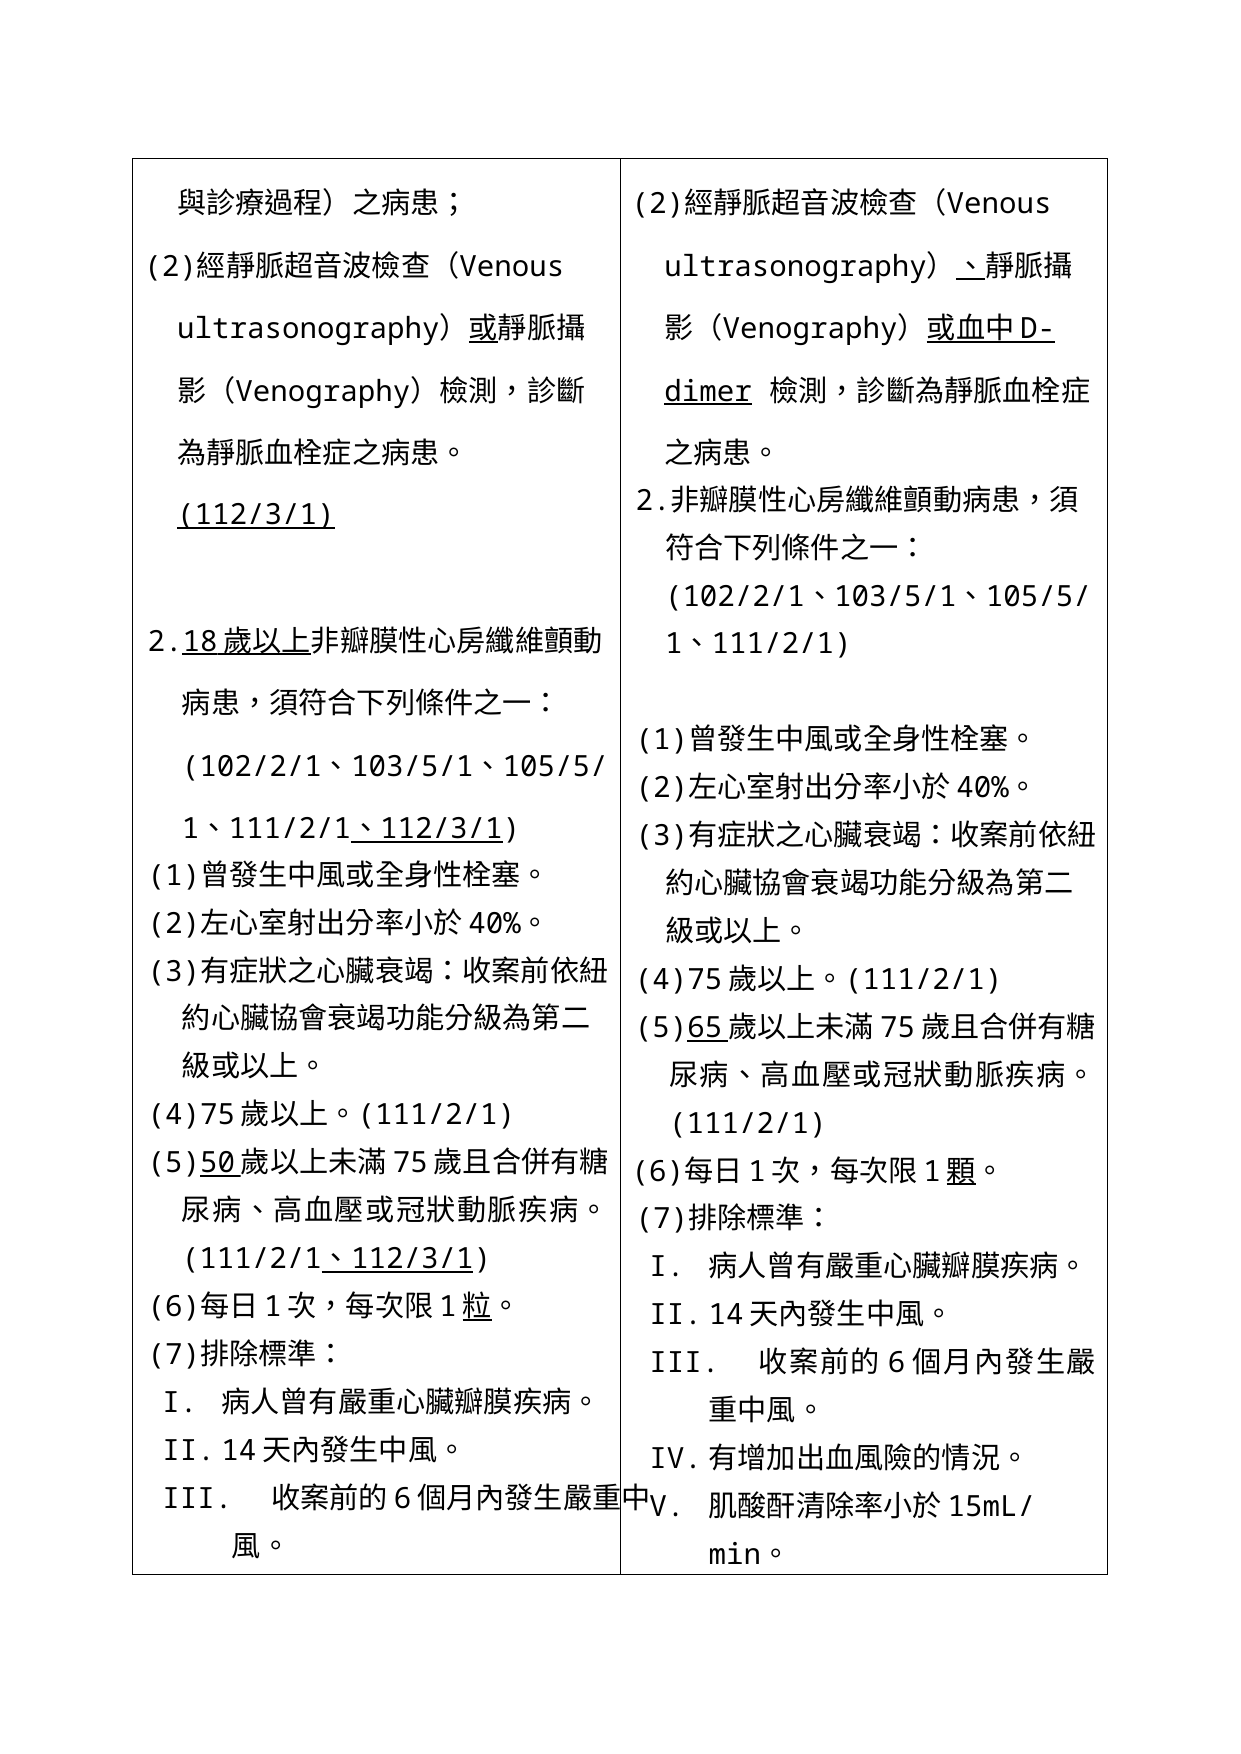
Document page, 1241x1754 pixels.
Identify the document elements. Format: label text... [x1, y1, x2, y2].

table_cell 2.1.4.2.Rivaroxaban(如Xarelto)（101/1/1、102/2/1、103/5/1、104/12/1、105/5/1、110/7/1、111/2/1、112/3/1） 限用於 1.靜脈血栓高危險（符合下列條件之一）病患，接受人工髖或膝關節置換術或再置換術時，預防其術後之靜脈血栓栓塞症(VTE)，限用10mg錠劑，每日一粒，人工髖關節手術術後治療，最多5週；人工膝關節手術術後治療，最多2週： (112/3/1) (1)曾發生有症狀之靜脈血栓症病史（須於病歷詳細說明發生之時間與診療過程）之病患； (2)經靜脈超音波檢查（Venous ultrasonography）或靜脈攝影（Venography）檢測，診斷為靜脈血栓症之病患。(112/3/1) 2.18歲以上非瓣膜性心房纖維顫動病患，須符合下列條件之一：(102/2/1、103/5/1、105/5/1、111/2/1、112/3/1) (1)曾發生中風或全身性栓塞。 (2)左心室射出分率小於40%。 (3)有症狀之心臟衰竭：收案前依紐約心臟協會衰竭功能分級為第二級或以上。 (4)75歲以上。(111/2/1) (5)50歲以上未滿75歲且合併有糖尿病、高血壓或冠狀動脈疾病。(111/2/1、112/3/1) (6)每日1次，每次限1粒。 (7)排除標準： 病人曾有嚴重心臟瓣膜疾病。 14天內發生中風。 收案前的6個月內發生嚴重中 風。 有增加出血風險的情況。 肌酸酐清除率小於15mL/min。 活動性肝病和懷孕。 治療深部靜脈血栓與肺栓塞及預防再發性深部靜脈血栓與肺栓塞(103/5/1、104/12/1)：(略) Rivaroxaban 2.5mg與aspirin併用，可用於發生缺血事件高危險族群之冠狀動脈(CAD)或症狀性周邊動脈疾病(PAD)病人，以預防動脈粥狀硬化血栓形成事件(Atherothrombotic events)：(110/7/1) (略) [133, 159, 620, 1574]
table_cell 2.1.4.2.Rivaroxaban(如Xarelto)（101/1/1、102/2/1、103/5/1、104/12/1、105/5/1、110/7/1、111/2/1） 限用於 1.靜脈血栓高危險（符合下列條件之一）病患，接受人工髖或膝關節置換術或再置換術時，預防其術後之靜脈血栓栓塞症(VTE)，限用10mg錠劑，每日一粒，人工髖關節手術術後治療，最多5週；人工膝關節手術術後治療，最多2週： (1)曾發生有症狀之靜脈血栓症病史（須於病歷詳細說明發生之時間與診療過程）之病患； (2)經靜脈超音波檢查（Venous ultrasonography）、靜脈攝影（Venography）或血中D-dimer 檢測，診斷為靜脈血栓症之病患。 2.非瓣膜性心房纖維顫動病患，須符合下列條件之一：(102/2/1、103/5/1、105/5/1、111/2/1) (1)曾發生中風或全身性栓塞。 (2)左心室射出分率小於40%。 (3)有症狀之心臟衰竭：收案前依紐約心臟協會衰竭功能分級為第二級或以上。 (4)75歲以上。(111/2/1) (5)65歲以上未滿75歲且合併有糖尿病、高血壓或冠狀動脈疾病。(111/2/1) (6)每日1次，每次限1顆。 (7)排除標準： 病人曾有嚴重心臟瓣膜疾病。 14天內發生中風。 收案前的6個月內發生嚴重中風。 有增加出血風險的情況。 肌酸酐清除率小於15mL/min。 活動性肝病和懷孕。 治療深部靜脈血栓與肺栓塞及預防再發性深部靜脈血栓與肺栓塞(103/5/1、104/12/1)：(略) Rivaroxaban 2.5mg與aspirin併用，可用於發生缺血事件高危險族群之冠狀動脈(CAD)或症狀性周邊動脈疾病(PAD)病人，以預防動脈粥狀硬化血栓形成事件(Atherothrombotic events)：(110/7/1) (略) [621, 159, 1107, 1574]
